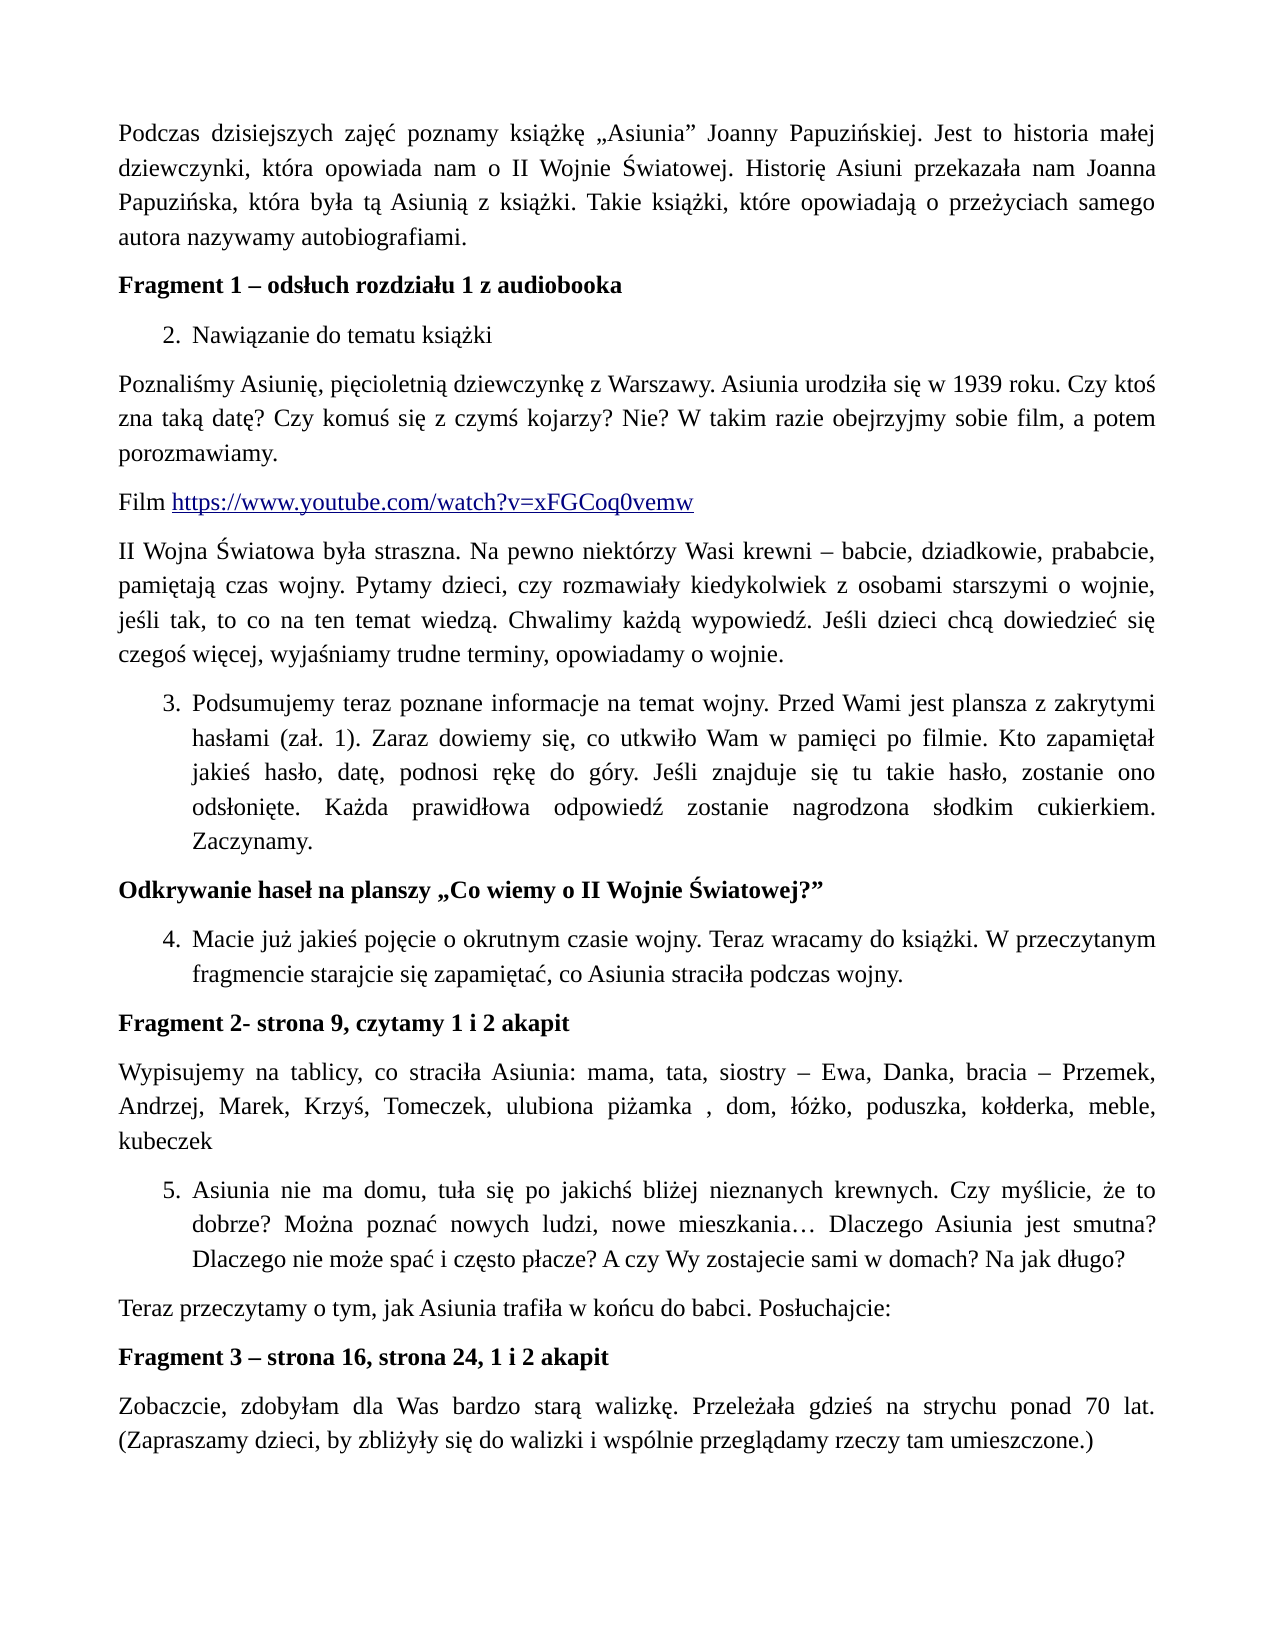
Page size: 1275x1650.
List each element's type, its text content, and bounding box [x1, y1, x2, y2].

text Fragment 3 – strona 16, strona 24, 1 i 2 akapit [118, 1342, 1157, 1371]
text Film https://www.youtube.com/watch?v=xFGCoq0vemw [118, 487, 1157, 516]
text Teraz przeczytamy o tym, jak Asiunia trafiła w końcu do babci. Posłuchajcie: [118, 1293, 1157, 1322]
text Poznaliśmy Asiunię, pięcioletnią dziewczynkę z Warszawy. Asiunia urodziła się w 1939 roku. Czy ktoś zna taką datę? Czy komuś się z czymś kojarzy? Nie? W takim razie obejrzyjmy sobie film, a potem porozmawiamy. [118, 369, 1157, 466]
list Podsumujemy teraz poznane informacje na temat wojny. Przed Wami jest plansza z zakrytymi hasłami (zał. 1). Zaraz dowiemy się, co utkwiło Wam w pamięci po filmie. Kto zapamiętał jakieś hasło, datę, podnosi rękę do góry. Jeśli znajduje się tu takie hasło, zostanie ono odsłonięte. Każda prawidłowa odpowiedź zostanie nagrodzona słodkim cukierkiem. Zaczynamy. [162, 688, 1157, 855]
list Nawiązanie do tematu książki [162, 320, 1157, 348]
text Podczas dzisiejszych zajęć poznamy książkę „Asiunia” Joanny Papuzińskiej. Jest to historia małej dziewczynki, która opowiada nam o II Wojnie Światowej. Historię Asiuni przekazała nam Joanna Papuzińska, która była tą Asiunią z książki. Takie książki, które opowiadają o przeżyciach samego autora nazywamy autobiografiami. [118, 118, 1157, 250]
text Fragment 2- strona 9, czytamy 1 i 2 akapit [118, 1008, 1157, 1037]
list Asiunia nie ma domu, tuła się po jakichś bliżej nieznanych krewnych. Czy myślicie, że to dobrze? Można poznać nowych ludzi, nowe mieszkania… Dlaczego Asiunia jest smutna? Dlaczego nie może spać i często płacze? A czy Wy zostajecie sami w domach? Na jak długo? [162, 1175, 1157, 1273]
text Odkrywanie haseł na planszy „Co wiemy o II Wojnie Światowej?” [118, 875, 1157, 904]
text II Wojna Światowa była straszna. Na pewno niektórzy Wasi krewni – babcie, dziadkowie, prababcie, pamiętają czas wojny. Pytamy dzieci, czy rozmawiały kiedykolwiek z osobami starszymi o wojnie, jeśli tak, to co na ten temat wiedzą. Chwalimy każdą wypowiedź. Jeśli dzieci chcą dowiedzieć się czegoś więcej, wyjaśniamy trudne terminy, opowiadamy o wojnie. [118, 536, 1157, 668]
text Zobaczcie, zdobyłam dla Was bardzo starą walizkę. Przeleżała gdzieś na strychu ponad 70 lat. (Zapraszamy dzieci, by zbliżyły się do walizki i wspólnie przeglądamy rzeczy tam umieszczone.) [118, 1391, 1157, 1454]
text Wypisujemy na tablicy, co straciła Asiunia: mama, tata, siostry – Ewa, Danka, bracia – Przemek, Andrzej, Marek, Krzyś, Tomeczek, ulubiona piżamka , dom, łóżko, poduszka, kołderka, meble, kubeczek [118, 1057, 1157, 1155]
list Macie już jakieś pojęcie o okrutnym czasie wojny. Teraz wracamy do książki. W przeczytanym fragmencie starajcie się zapamiętać, co Asiunia straciła podczas wojny. [162, 924, 1157, 988]
text Fragment 1 – odsłuch rozdziału 1 z audiobooka [118, 271, 1157, 299]
